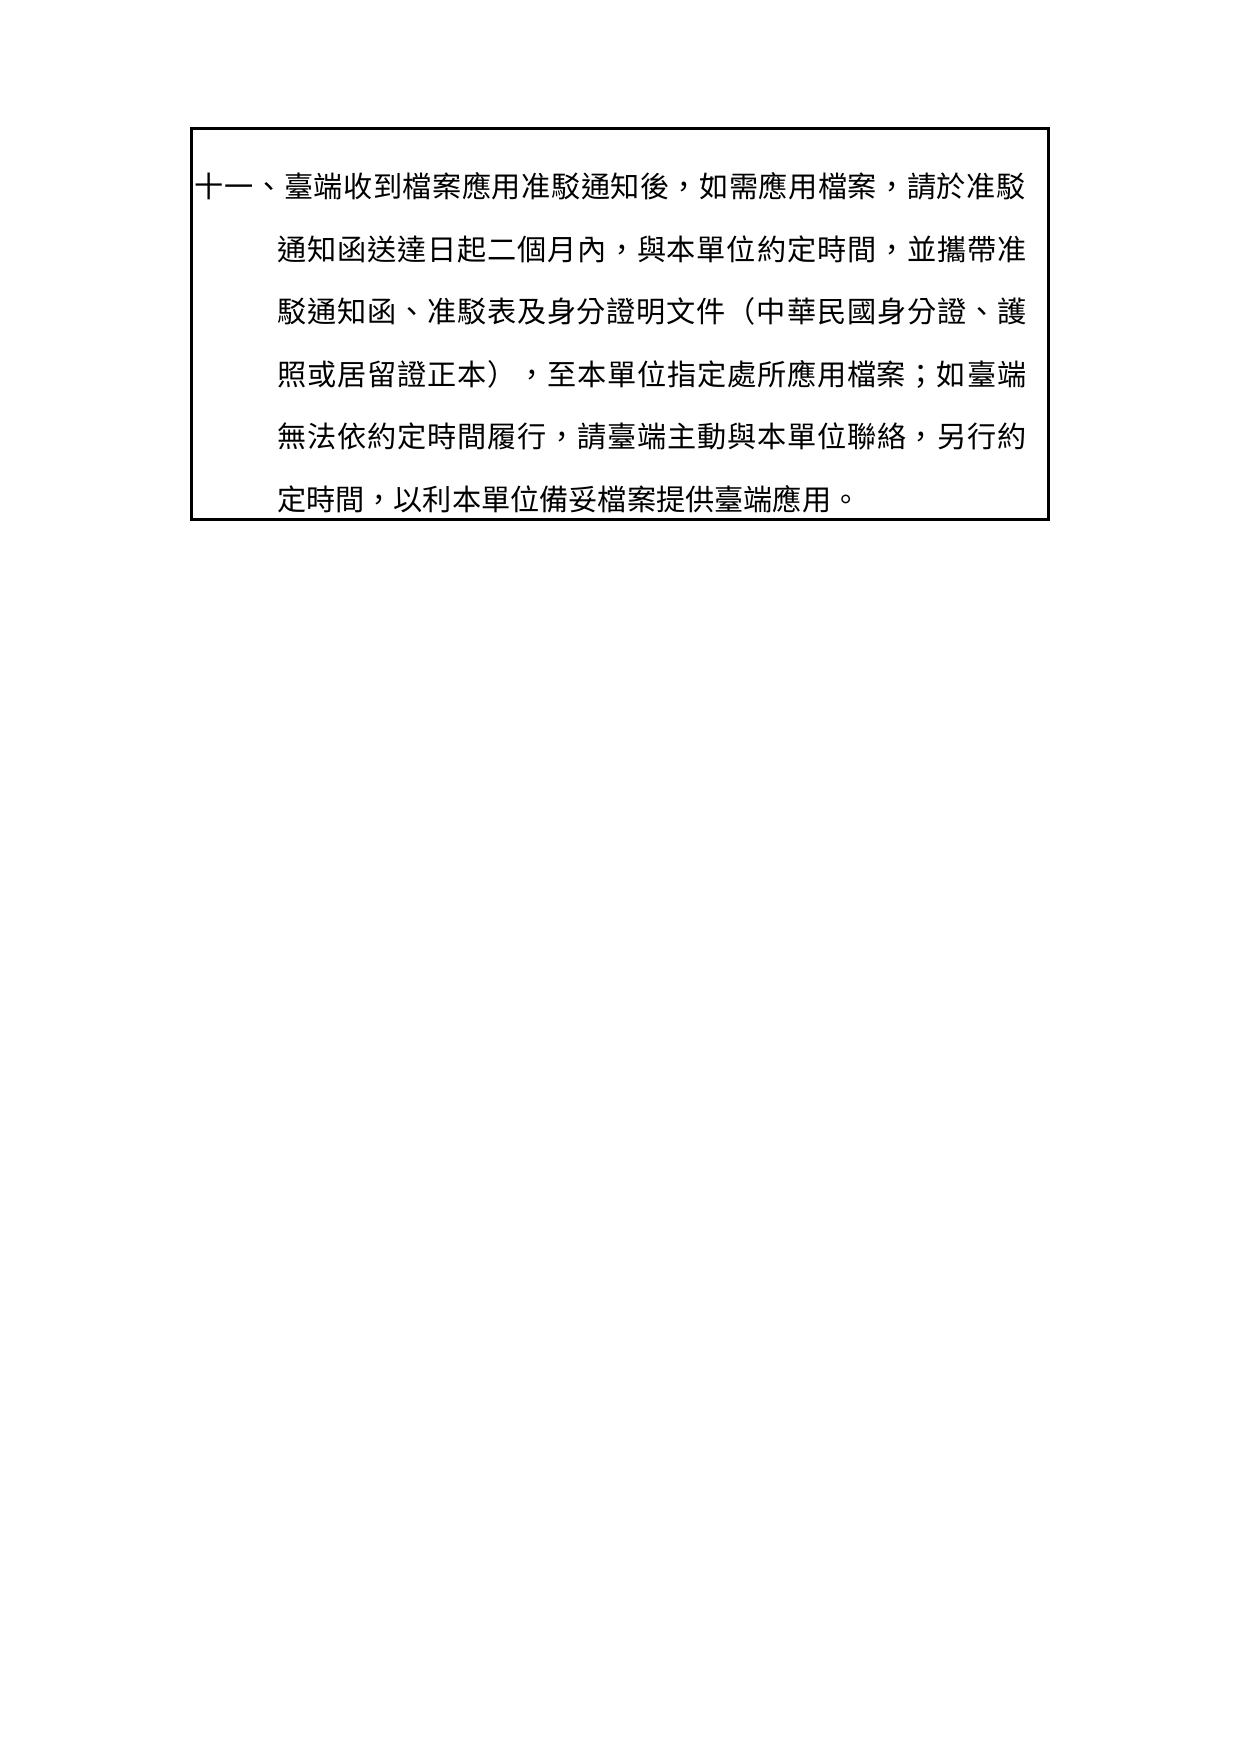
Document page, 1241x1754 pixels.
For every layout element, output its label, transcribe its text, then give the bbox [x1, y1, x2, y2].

table_header 十一、臺端收到檔案應用准駁通知後，如需應用檔案，請於准駁通知函送達日起二個月內，與本單位約定時間，並攜帶准駁通知函、准駁表及身分證明文件（中華民國身分證、護照或居留證正本），至本單位指定處所應用檔案；如臺端無法依約定時間履行，請臺端主動與本單位聯絡，另行約定時間，以利本單位備妥檔案提供臺端應用。 [193, 130, 1047, 518]
